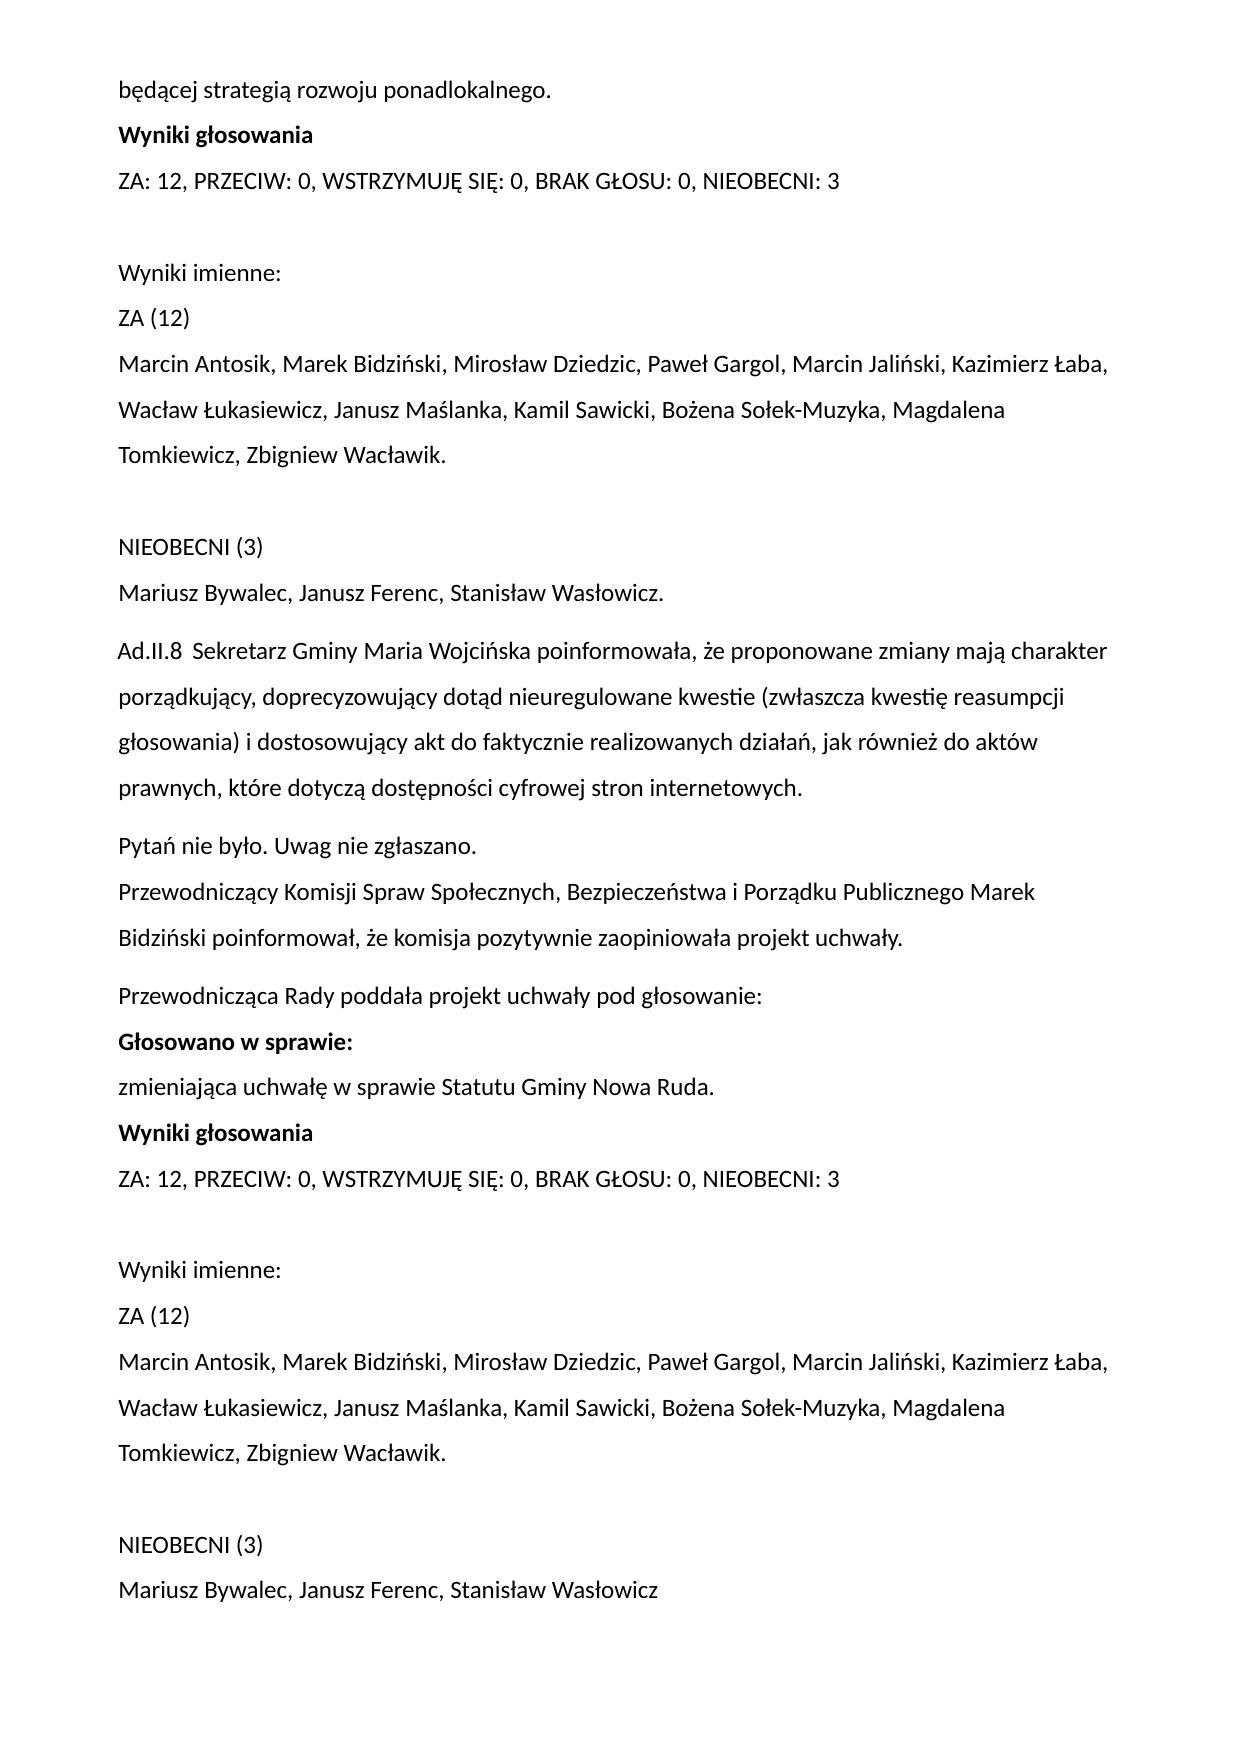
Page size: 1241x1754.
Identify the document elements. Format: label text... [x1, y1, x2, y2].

text Przewodniczący Komisji Spraw Społecznych, Bezpieczeństwa i Porządku Publicznego Marek Bidziński poinformował, że komisja pozytywnie zaopiniowała projekt uchwały. [118, 876, 1122, 952]
list będącej strategią rozwoju ponadlokalnego. Wyniki głosowania ZA: 12, PRZECIW: 0, WSTRZYMUJĘ SIĘ: 0, BRAK GŁOSU: 0, NIEOBECNI: 3 Wyniki imienne: ZA (12) Marcin Antosik, Marek Bidziński, Mirosław Dziedzic, Paweł Gargol, Marcin Jaliński, Kazimierz Łaba, Wacław Łukasiewicz, Janusz Maślanka, Kamil Sawicki, Bożena Sołek-Muzyka, Magdalena Tomkiewicz, Zbigniew Wacławik. NIEOBECNI (3) Mariusz Bywalec, Janusz Ferenc, Stanisław Wasłowicz. [118, 74, 1122, 607]
text Przewodnicząca Rady poddała projekt uchwały pod głosowanie: [118, 980, 1122, 1011]
list Sekretarz Gminy Maria Wojcińska poinformowała, że proponowane zmiany mają charakter porządkujący, doprecyzowujący dotąd nieuregulowane kwestie (zwłaszcza kwestię reasumpcji głosowania) i dostosowujący akt do faktycznie realizowanych działań, jak również do aktów prawnych, które dotyczą dostępności cyfrowej stron internetowych. [117, 635, 1122, 803]
list Pytań nie było. Uwag nie zgłaszano. [118, 830, 1122, 861]
list Głosowano w sprawie: zmieniająca uchwałę w sprawie Statutu Gminy Nowa Ruda. Wyniki głosowania ZA: 12, PRZECIW: 0, WSTRZYMUJĘ SIĘ: 0, BRAK GŁOSU: 0, NIEOBECNI: 3 Wyniki imienne: ZA (12) Marcin Antosik, Marek Bidziński, Mirosław Dziedzic, Paweł Gargol, Marcin Jaliński, Kazimierz Łaba, Wacław Łukasiewicz, Janusz Maślanka, Kamil Sawicki, Bożena Sołek-Muzyka, Magdalena Tomkiewicz, Zbigniew Wacławik. NIEOBECNI (3) Mariusz Bywalec, Janusz Ferenc, Stanisław Wasłowicz [118, 1026, 1122, 1605]
